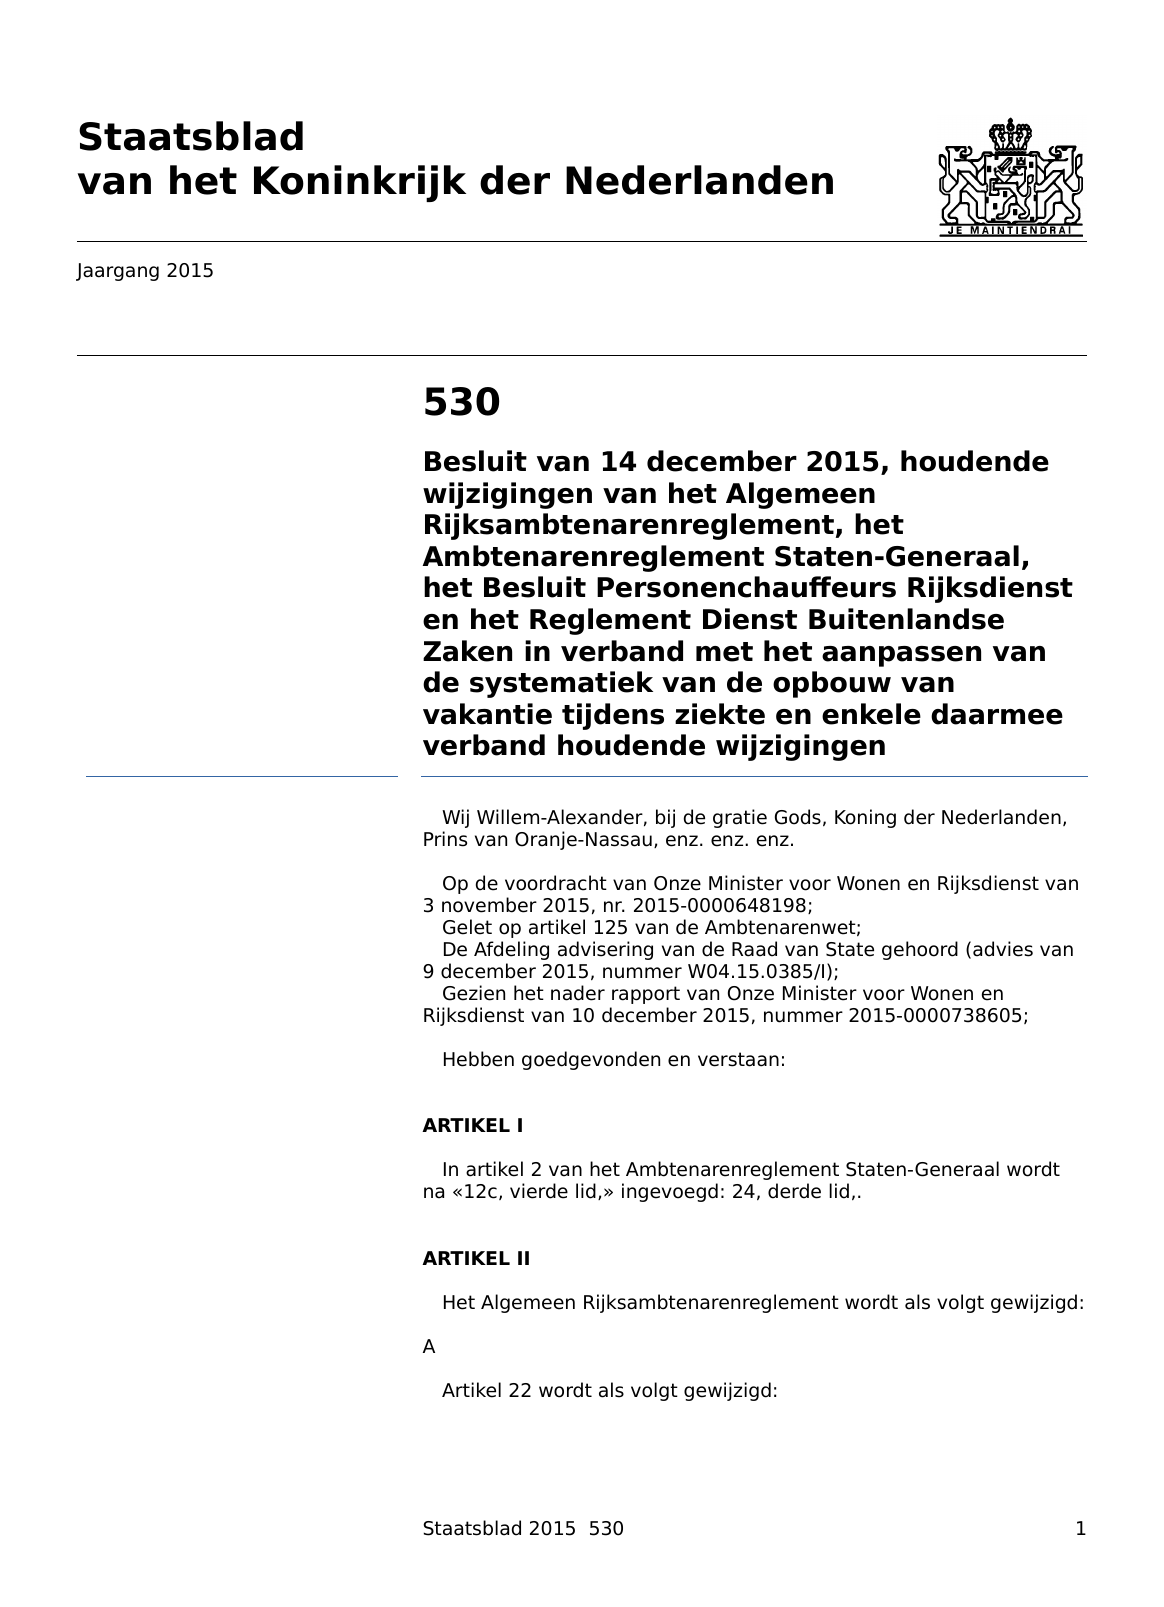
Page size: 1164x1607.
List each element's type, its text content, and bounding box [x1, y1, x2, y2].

text Gezien het nader rapport van Onze Minister voor Wonen en Rijksdienst van 10 december 2015, nummer 2015-0000738605; [422, 983, 1087, 1027]
text A [422, 1336, 1087, 1358]
subtitle ARTIKEL II [422, 1248, 1087, 1269]
text Artikel 22 wordt als volgt gewijzigd: [422, 1380, 1087, 1402]
subtitle ARTIKEL I [422, 1115, 1087, 1137]
text De Afdeling advisering van de Raad van State gehoord (advies van 9 december 2015, nummer W04.15.0385/I); [422, 939, 1087, 983]
table_header Staatsblad van het Koninkrijk der Nederlanden [77, 100, 886, 241]
table_header [886, 100, 1087, 241]
text Hebben goedgevonden en verstaan: [422, 1049, 1087, 1071]
text Wij Willem-Alexander, bij de gratie Gods, Koning der Nederlanden, Prins van Oranje-Nassau, enz. enz. enz. [422, 807, 1087, 851]
picture [936, 115, 1087, 240]
subtitle 530 [422, 381, 1087, 424]
text Besluit van 14 december 2015, houdende wijzigingen van het Algemeen Rijksambtenarenreglement, het Ambtenarenreglement Staten-Generaal, het Besluit Personenchauffeurs Rijksdienst en het Reglement Dienst Buitenlandse Zaken in verband met het aanpassen van de systematiek van de opbouw van vakantie tijdens ziekte en enkele daarmee verband houdende wijzigingen [422, 447, 1087, 762]
text Het Algemeen Rijksambtenarenreglement wordt als volgt gewijzigd: [422, 1292, 1087, 1314]
table_cell Jaargang 2015 [77, 242, 1087, 355]
text Gelet op artikel 125 van de Ambtenarenwet; [422, 917, 1087, 939]
text Op de voordracht van Onze Minister voor Wonen en Rijksdienst van 3 november 2015, nr. 2015-0000648198; [422, 873, 1087, 917]
text In artikel 2 van het Ambtenarenreglement Staten-Generaal wordt na «12c, vierde lid,» ingevoegd: 24, derde lid,. [422, 1159, 1087, 1203]
